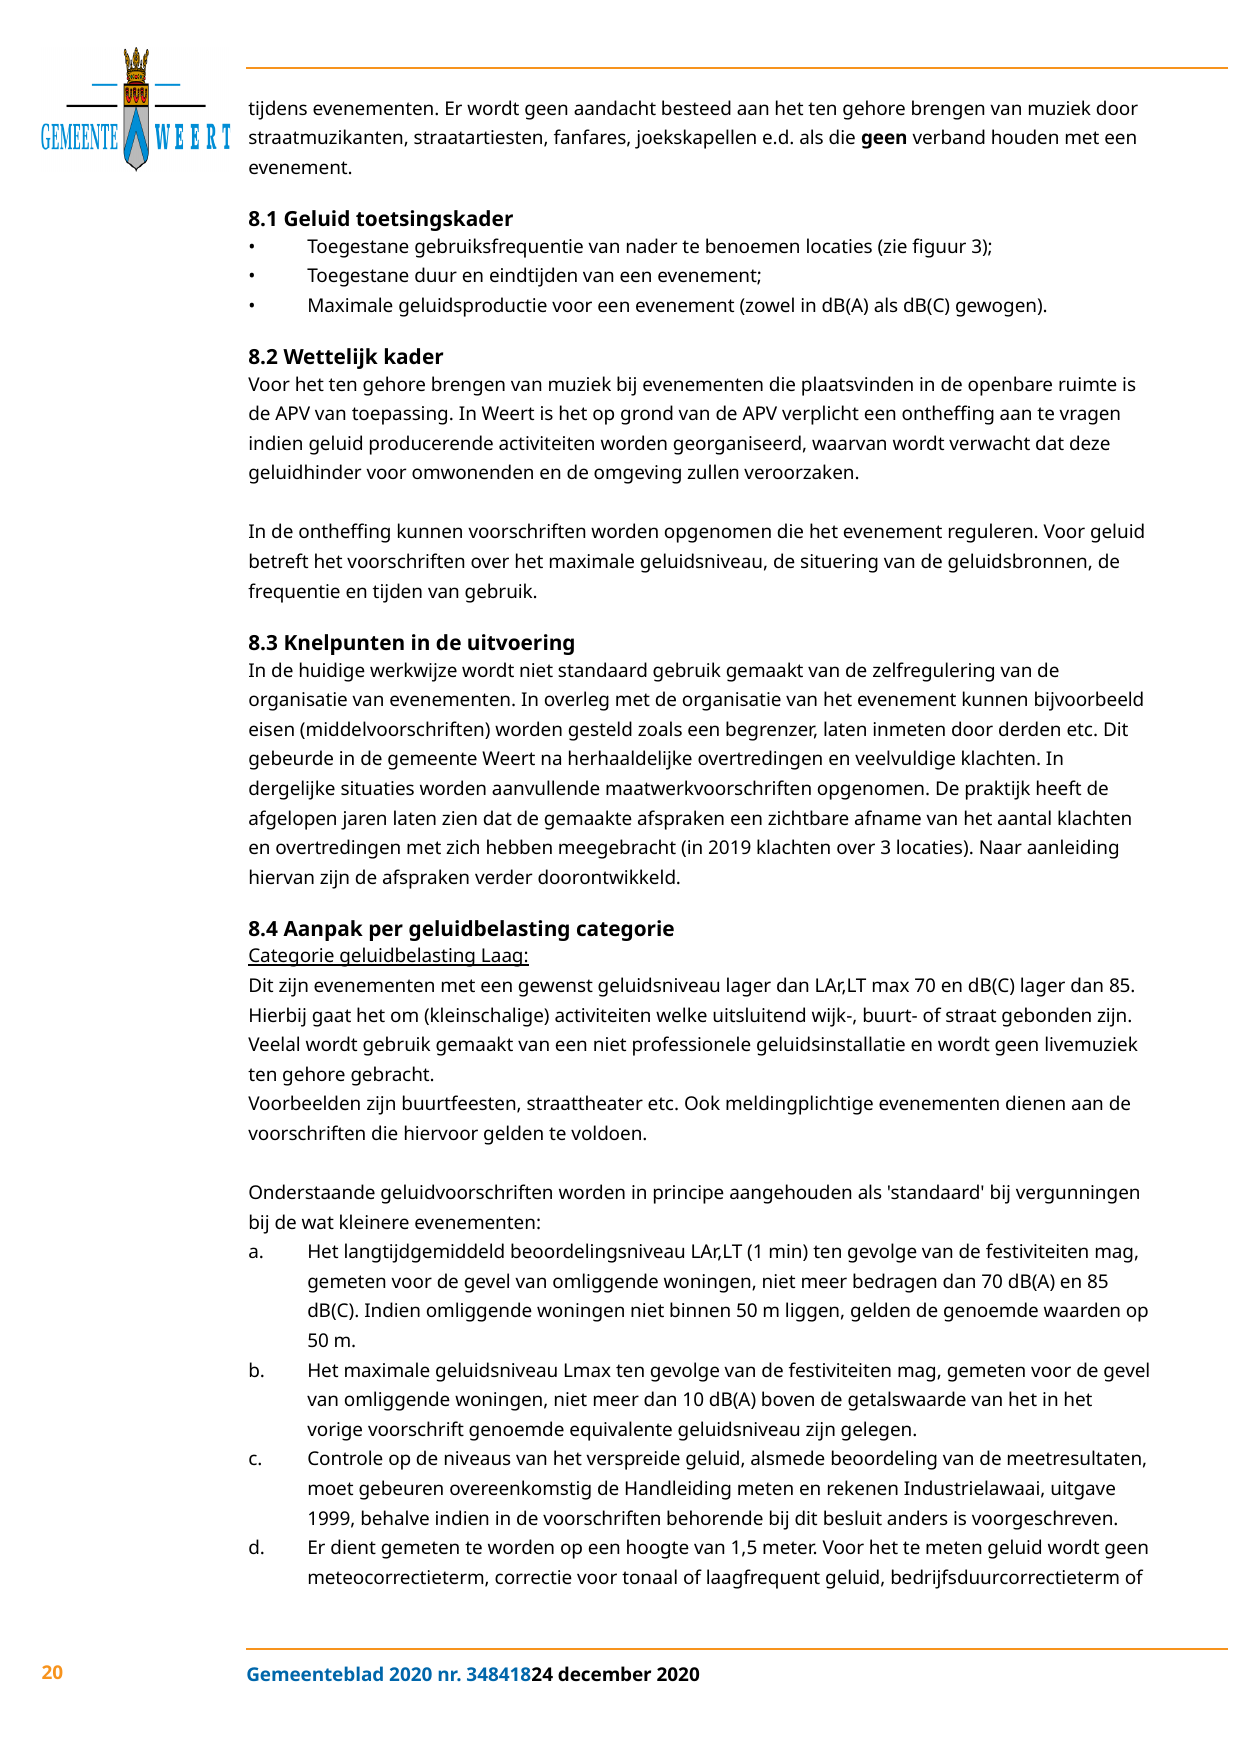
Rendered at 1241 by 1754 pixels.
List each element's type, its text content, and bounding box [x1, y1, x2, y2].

picture [41, 47, 231, 172]
text In de ontheffing kunnen voorschriften worden opgenomen die het evenement reguleren. Voor geluid betreft het voorschriften over het maximale geluidsniveau, de situering van de geluidsbronnen, de frequentie en tijden van gebruik. [248, 519, 1152, 604]
list Controle op de niveaus van het verspreide geluid, alsmede beoordeling van de meetresultaten, moet gebeuren overeenkomstig de Handleiding meten en rekenen Industrielawaai, uitgave 1999, behalve indien in de voorschriften behorende bij dit besluit anders is voorgeschreven. [248, 1446, 1152, 1531]
text Voorbeelden zijn buurtfeesten, straattheater etc. Ook meldingplichtige evenementen dienen aan de voorschriften die hiervoor gelden te voldoen. [248, 1091, 1152, 1146]
text 8.1 Geluid toetsingskader [248, 204, 1152, 233]
text 8.3 Knelpunten in de uitvoering [248, 628, 1152, 657]
list Toegestane gebruiksfrequentie van nader te benoemen locaties (zie figuur 3); [248, 233, 1152, 258]
text Categorie geluidbelasting Laag: [248, 943, 1152, 968]
text Dit zijn evenementen met een gewenst geluidsniveau lager dan LAr,LT max 70 en dB(C) lager dan 85. Hierbij gaat het om (kleinschalige) activiteiten welke uitsluitend wijk-, buurt- of straat gebonden zijn. Veelal wordt gebruik gemaakt van een niet professionele geluidsinstallatie en wordt geen livemuziek ten gehore gebracht. [248, 972, 1152, 1087]
list Het maximale geluidsniveau Lmax ten gevolge van de festiviteiten mag, gemeten voor de gevel van omliggende woningen, niet meer dan 10 dB(A) boven de getalswaarde van het in het vorige voorschrift genoemde equivalente geluidsniveau zijn gelegen. [248, 1357, 1152, 1442]
list Maximale geluidsproductie voor een evenement (zowel in dB(A) als dB(C) gewogen). [248, 292, 1152, 318]
text In de huidige werkwijze wordt niet standaard gebruik gemaakt van de zelfregulering van de organisatie van evenementen. In overleg met de organisatie van het evenement kunnen bijvoorbeeld eisen (middelvoorschriften) worden gesteld zoals een begrenzer, laten inmeten door derden etc. Dit gebeurde in de gemeente Weert na herhaaldelijke overtredingen en veelvuldige klachten. In dergelijke situaties worden aanvullende maatwerkvoorschriften opgenomen. De praktijk heeft de afgelopen jaren laten zien dat de gemaakte afspraken een zichtbare afname van het aantal klachten en overtredingen met zich hebben meegebracht (in 2019 klachten over 3 locaties). Naar aanleiding hiervan zijn de afspraken verder doorontwikkeld. [248, 657, 1152, 889]
text Onderstaande geluidvoorschriften worden in principe aangehouden als 'standaard' bij vergunningen bij de wat kleinere evenementen: [248, 1179, 1152, 1235]
list Er dient gemeten te worden op een hoogte van 1,5 meter. Voor het te meten geluid wordt geen meteocorrectieterm, correctie voor tonaal of laagfrequent geluid, bedrijfsduurcorrectieterm of [248, 1534, 1152, 1590]
text Voor het ten gehore brengen van muziek bij evenementen die plaatsvinden in de openbare ruimte is de APV van toepassing. In Weert is het op grond van de APV verplicht een ontheffing aan te vragen indien geluid producerende activiteiten worden georganiseerd, waarvan wordt verwacht dat deze geluidhinder voor omwonenden en de omgeving zullen veroorzaken. [248, 371, 1152, 485]
text tijdens evenementen. Er wordt geen aandacht besteed aan het ten gehore brengen van muziek door straatmuzikanten, straatartiesten, fanfares, joekskapellen e.d. als die geen verband houden met een evenement. [248, 95, 1152, 180]
list Toegestane duur en eindtijden van een evenement; [248, 262, 1152, 288]
text 8.4 Aanpak per geluidbelasting categorie [248, 914, 1152, 943]
text 8.2 Wettelijk kader [248, 342, 1152, 371]
list Het langtijdgemiddeld beoordelingsniveau LAr,LT (1 min) ten gevolge van de festiviteiten mag, gemeten voor de gevel van omliggende woningen, niet meer bedragen dan 70 dB(A) en 85 dB(C). Indien omliggende woningen niet binnen 50 m liggen, gelden de genoemde waarden op 50 m. [248, 1238, 1152, 1353]
